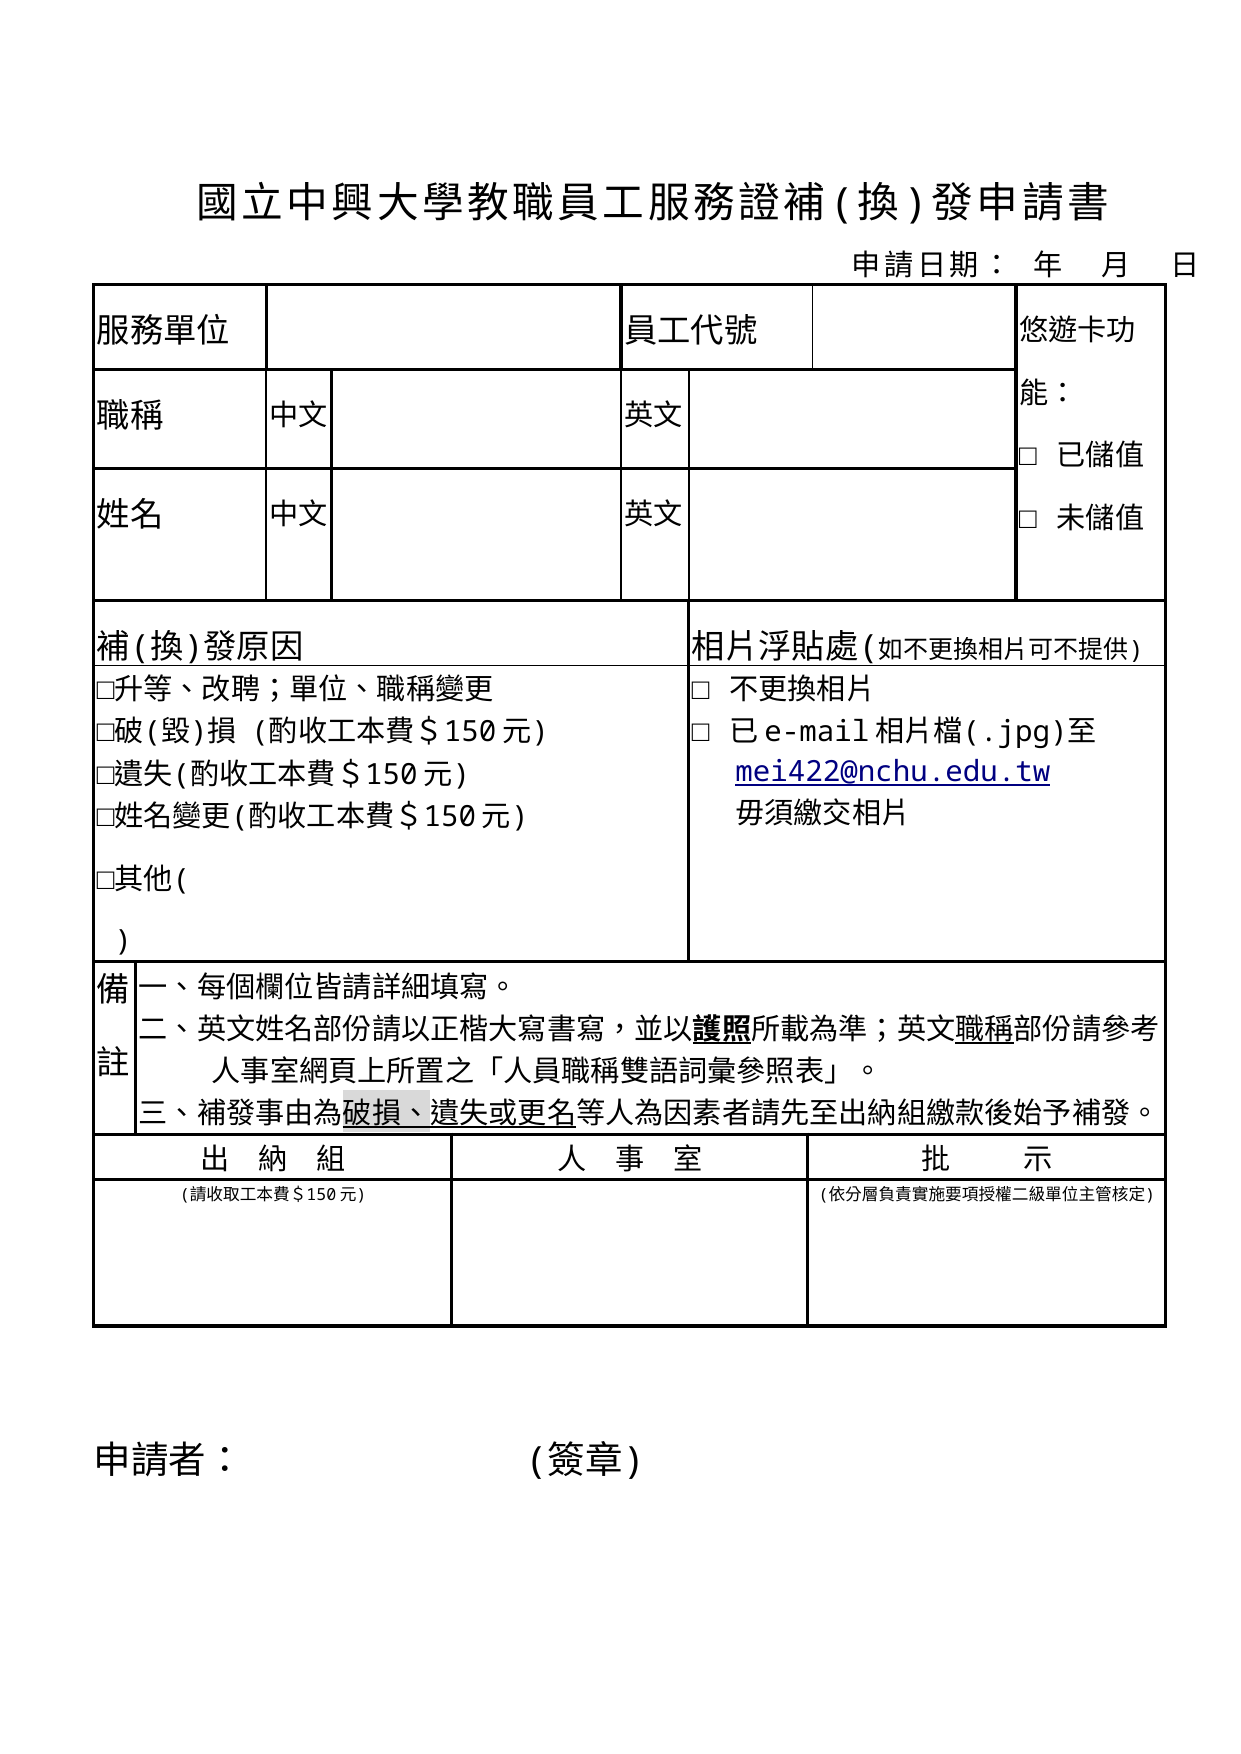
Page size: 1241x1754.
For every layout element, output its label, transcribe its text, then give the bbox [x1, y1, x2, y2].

text 國立中興大學教職員工服務證補(換)發申請書 [56, 158, 1200, 221]
table_cell 中文 [267, 371, 330, 467]
table_cell □升等、改聘；單位、職稱變更 □破(毀)損 (酌收工本費＄150元) □遺失(酌收工本費＄150元) □姓名變更(酌收工本費＄150元) □其他( ) [95, 666, 687, 960]
table_header 悠遊卡功能： 已儲值 未儲值 [1018, 286, 1164, 599]
table_cell (請收取工本費＄150元) [95, 1181, 450, 1324]
table_cell 中文 [267, 470, 330, 599]
table_cell 不更換相片 已e-mail相片檔(.jpg)至 mei422@nchu.edu.tw 毋須繳交相片 [690, 666, 1164, 960]
table_cell [453, 1181, 806, 1324]
table_cell 姓名 [95, 470, 265, 599]
table_header [268, 286, 619, 368]
table_cell 人 事 室 [453, 1136, 806, 1178]
table_cell 補(換)發原因 [95, 602, 687, 664]
text 申請日期： 年 月 日 [56, 221, 1200, 283]
table_header [813, 286, 1014, 368]
table_cell 批 示 [809, 1136, 1164, 1178]
table_header 員工代號 [623, 286, 812, 368]
table_cell [333, 470, 620, 599]
table_cell 相片浮貼處(如不更換相片可不提供) [690, 602, 1164, 664]
table_cell [333, 371, 620, 467]
table_cell 英文 [622, 470, 688, 599]
text 申請者： (簽章) [94, 1429, 1200, 1484]
table_cell 職稱 [95, 371, 265, 467]
table_cell 出 納 組 [95, 1136, 450, 1178]
table_cell 英文 [622, 371, 688, 467]
table_cell [690, 371, 1014, 467]
table_cell 一、每個欄位皆請詳細填寫。 二、英文姓名部份請以正楷大寫書寫，並以護照所載為準；英文職稱部份請參考人事室網頁上所置之「人員職稱雙語詞彙參照表」。 三、補發事由為破損、遺失或更名等人為因素者請先至出納組繳款後始予補發。 [137, 963, 1164, 1132]
table_cell (依分層負責實施要項授權二級單位主管核定) [809, 1181, 1164, 1324]
table_cell [690, 470, 1014, 599]
table_cell 備 註 [95, 963, 134, 1132]
table_header 服務單位 [95, 286, 265, 368]
